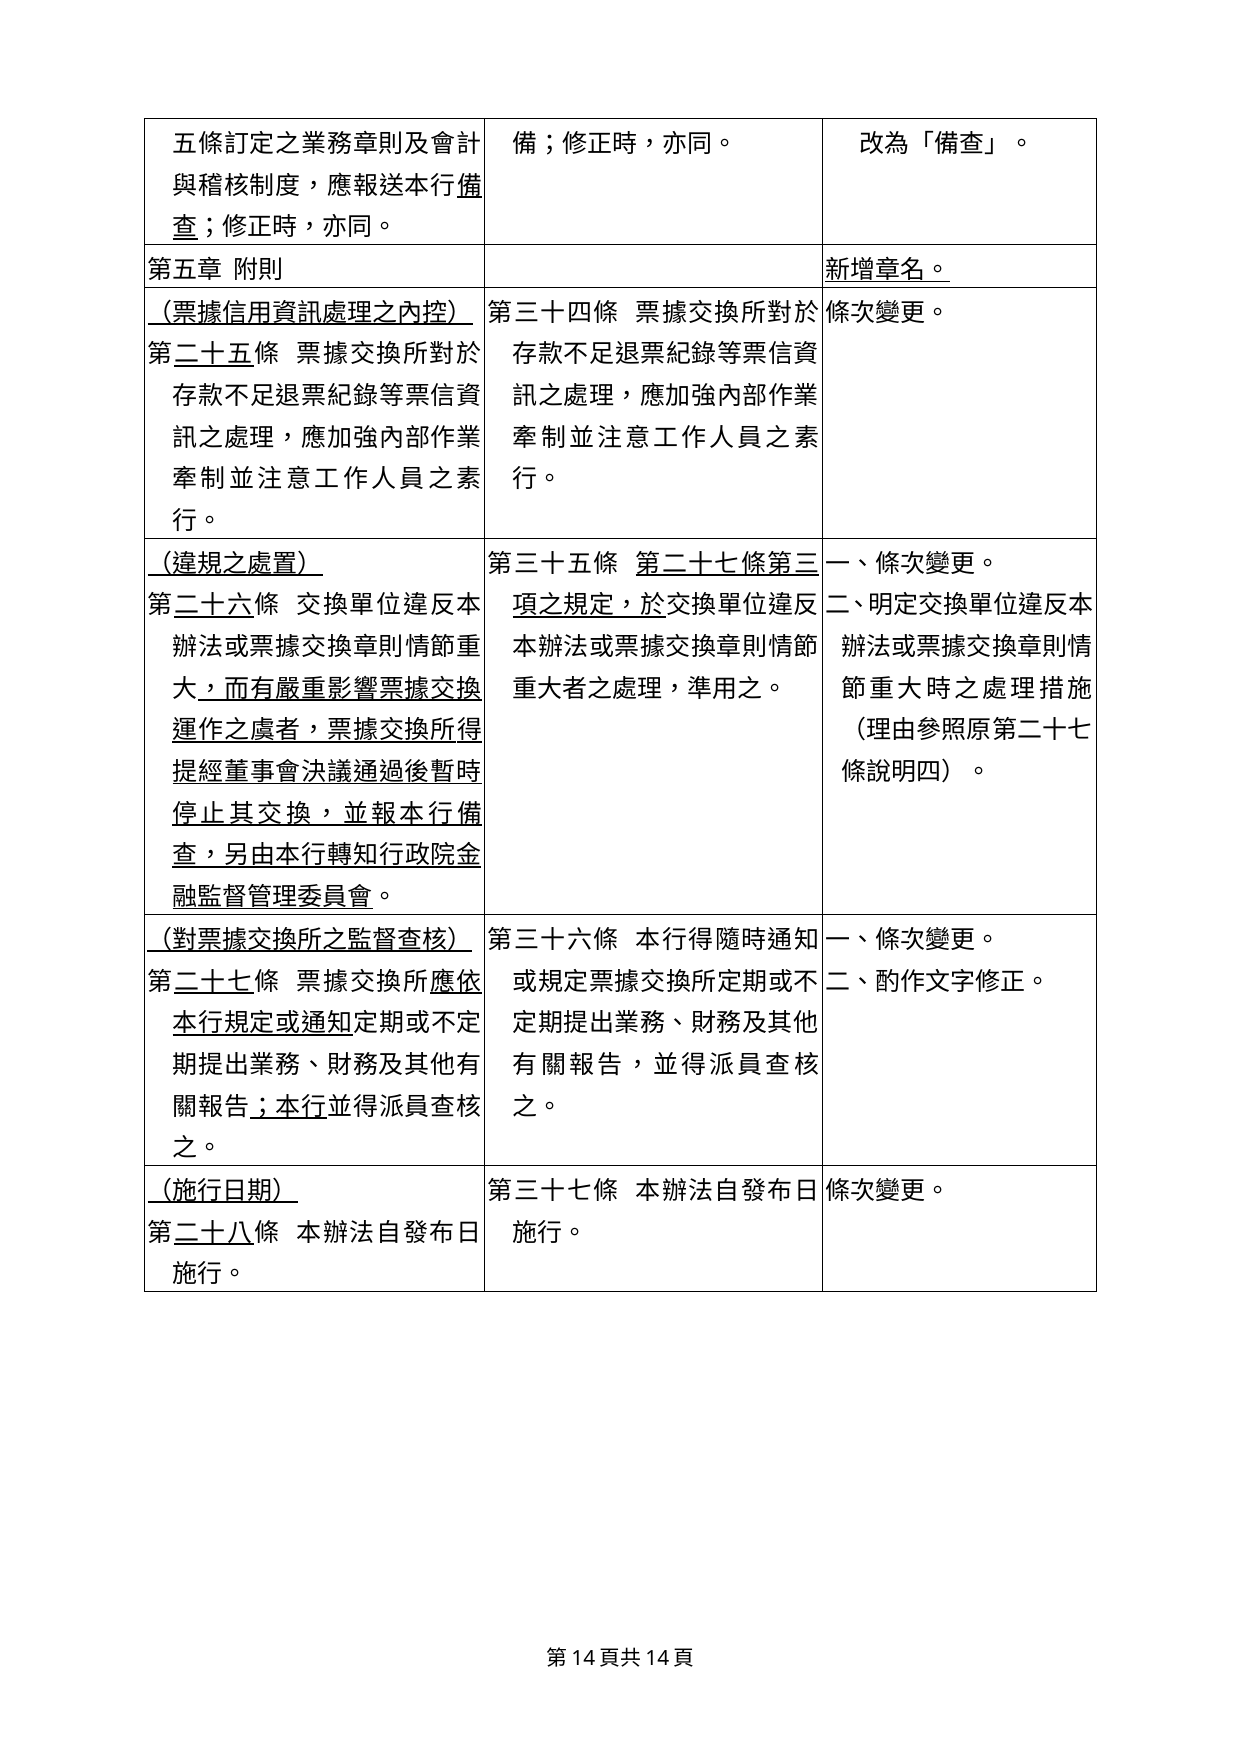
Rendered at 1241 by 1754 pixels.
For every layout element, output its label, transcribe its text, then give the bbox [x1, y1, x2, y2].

table_cell [485, 245, 822, 287]
table_cell （違規之處置） 第二十六條 交換單位違反本辦法或票據交換章則情節重大，而有嚴重影響票據交換運作之虞者，票據交換所得提經董事會決議通過後暫時停止其交換，並報本行備查，另由本行轉知行政院金融監督管理委員會。 [145, 539, 484, 914]
table_cell 一、條次變更。 二、考量尊重票據交換所之自主性，將「核備」改為「備查」。 [823, 119, 1096, 244]
table_cell 一、條次變更。 二、酌作文字修正。 [823, 915, 1096, 1165]
table_cell 新增章名。 [823, 245, 1096, 287]
table_cell 第五章 附則 [145, 245, 484, 287]
table_cell 第三十六條 本行得隨時通知或規定票據交換所定期或不定期提出業務、財務及其他有關報告，並得派員查核之。 [485, 915, 822, 1165]
table_cell 條次變更。 [823, 1166, 1096, 1291]
table_cell 第三十四條 票據交換所對於存款不足退票紀錄等票信資訊之處理，應加強內部作業牽制並注意工作人員之素行。 [485, 288, 822, 538]
table_cell 條次變更。 [823, 288, 1096, 538]
table_cell （對票據交換所之監督查核） 第二十七條 票據交換所應依本行規定或通知定期或不定期提出業務、財務及其他有關報告；本行並得派員查核之。 [145, 915, 484, 1165]
table_cell 第三十五條 第二十七條第三項之規定，於交換單位違反本辦法或票據交換章則情節重大者之處理，準用之。 [485, 539, 822, 914]
table_cell 備；修正時，亦同。 [485, 119, 822, 244]
table_cell 一、條次變更。 二、明定交換單位違反本辦法或票據交換章則情節重大時之處理措施（理由參照原第二十七條說明四）。 [823, 539, 1096, 914]
table_cell （票據信用資訊處理之內控） 第二十五條 票據交換所對於存款不足退票紀錄等票信資訊之處理，應加強內部作業牽制並注意工作人員之素 行。 [145, 288, 484, 538]
table_cell 五條訂定之業務章則及會計與稽核制度，應報送本行備查；修正時，亦同。 [145, 119, 484, 244]
table_cell 第三十七條 本辦法自發布日施行。 [485, 1166, 822, 1291]
table_cell （施行日期） 第二十八條 本辦法自發布日施行。 [145, 1166, 484, 1291]
